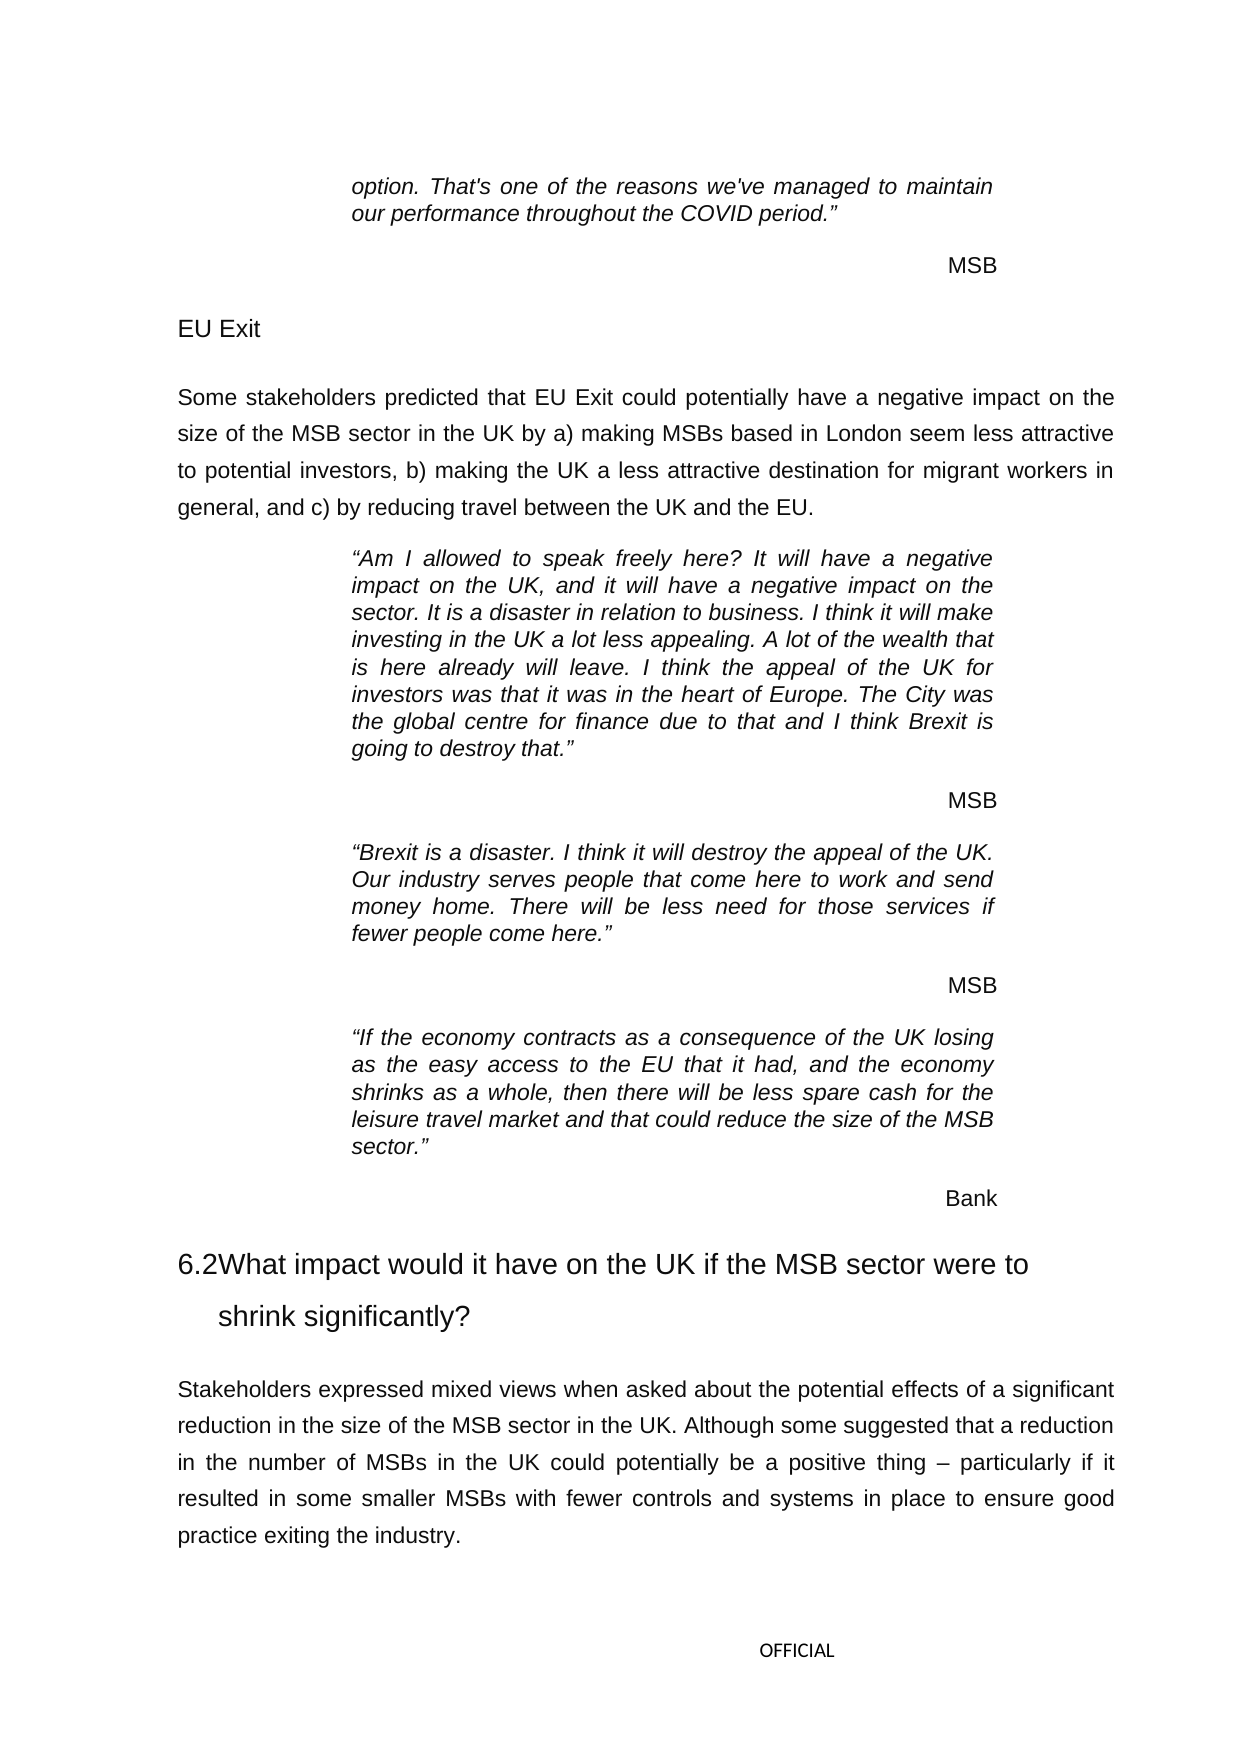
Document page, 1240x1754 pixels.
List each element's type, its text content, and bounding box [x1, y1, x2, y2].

text “Brexit is a disaster. I think it will destroy the appeal of the UK. Our industry serves people that come here to work and send money home. There will be less need for those services if fewer people come here.” [351, 849, 997, 957]
text EU Exit [177, 314, 1115, 351]
text “If the economy contracts as a consequence of the UK losing as the easy access to the EU that it had, and the economy shrinks as a whole, then there will be less spare cash for the leisure travel market and that could reduce the size of the MSB sector.” [351, 1034, 997, 1170]
text Some stakeholders predicted that EU Exit could potentially have a negative impact on the size of the MSB sector in the UK by a) making MSBs based in London seem less attractive to potential investors, b) making the UK a less attractive destination for migrant workers in general, and c) by reducing travel between the UK and the EU. [177, 384, 1115, 530]
text MSB [351, 262, 997, 289]
list What impact would it have on the UK if the MSB sector were to shrink significantly? [177, 1247, 1115, 1342]
text MSB [351, 797, 997, 824]
text Stakeholders expressed mixed views when asked about the potential effects of a significant reduction in the size of the MSB sector in the UK. Although some suggested that a reduction in the number of MSBs in the UK could potentially be a positive thing – particularly if it resulted in some smaller MSBs with fewer controls and systems in place to ensure good practice exiting the industry. [177, 1376, 1115, 1558]
text option. That's one of the reasons we've managed to maintain our performance throughout the COVID period.” [351, 183, 997, 237]
text MSB [351, 982, 997, 1009]
text “Am I allowed to speak freely here? It will have a negative impact on the UK, and it will have a negative impact on the sector. It is a disaster in relation to business. I think it will make investing in the UK a lot less appealing. A lot of the wealth that is here already will leave. I think the appeal of the UK for investors was that it was in the heart of Europe. The City was the global centre for finance due to that and I think Brexit is going to destroy that.” [351, 555, 997, 772]
text Bank [351, 1195, 997, 1222]
